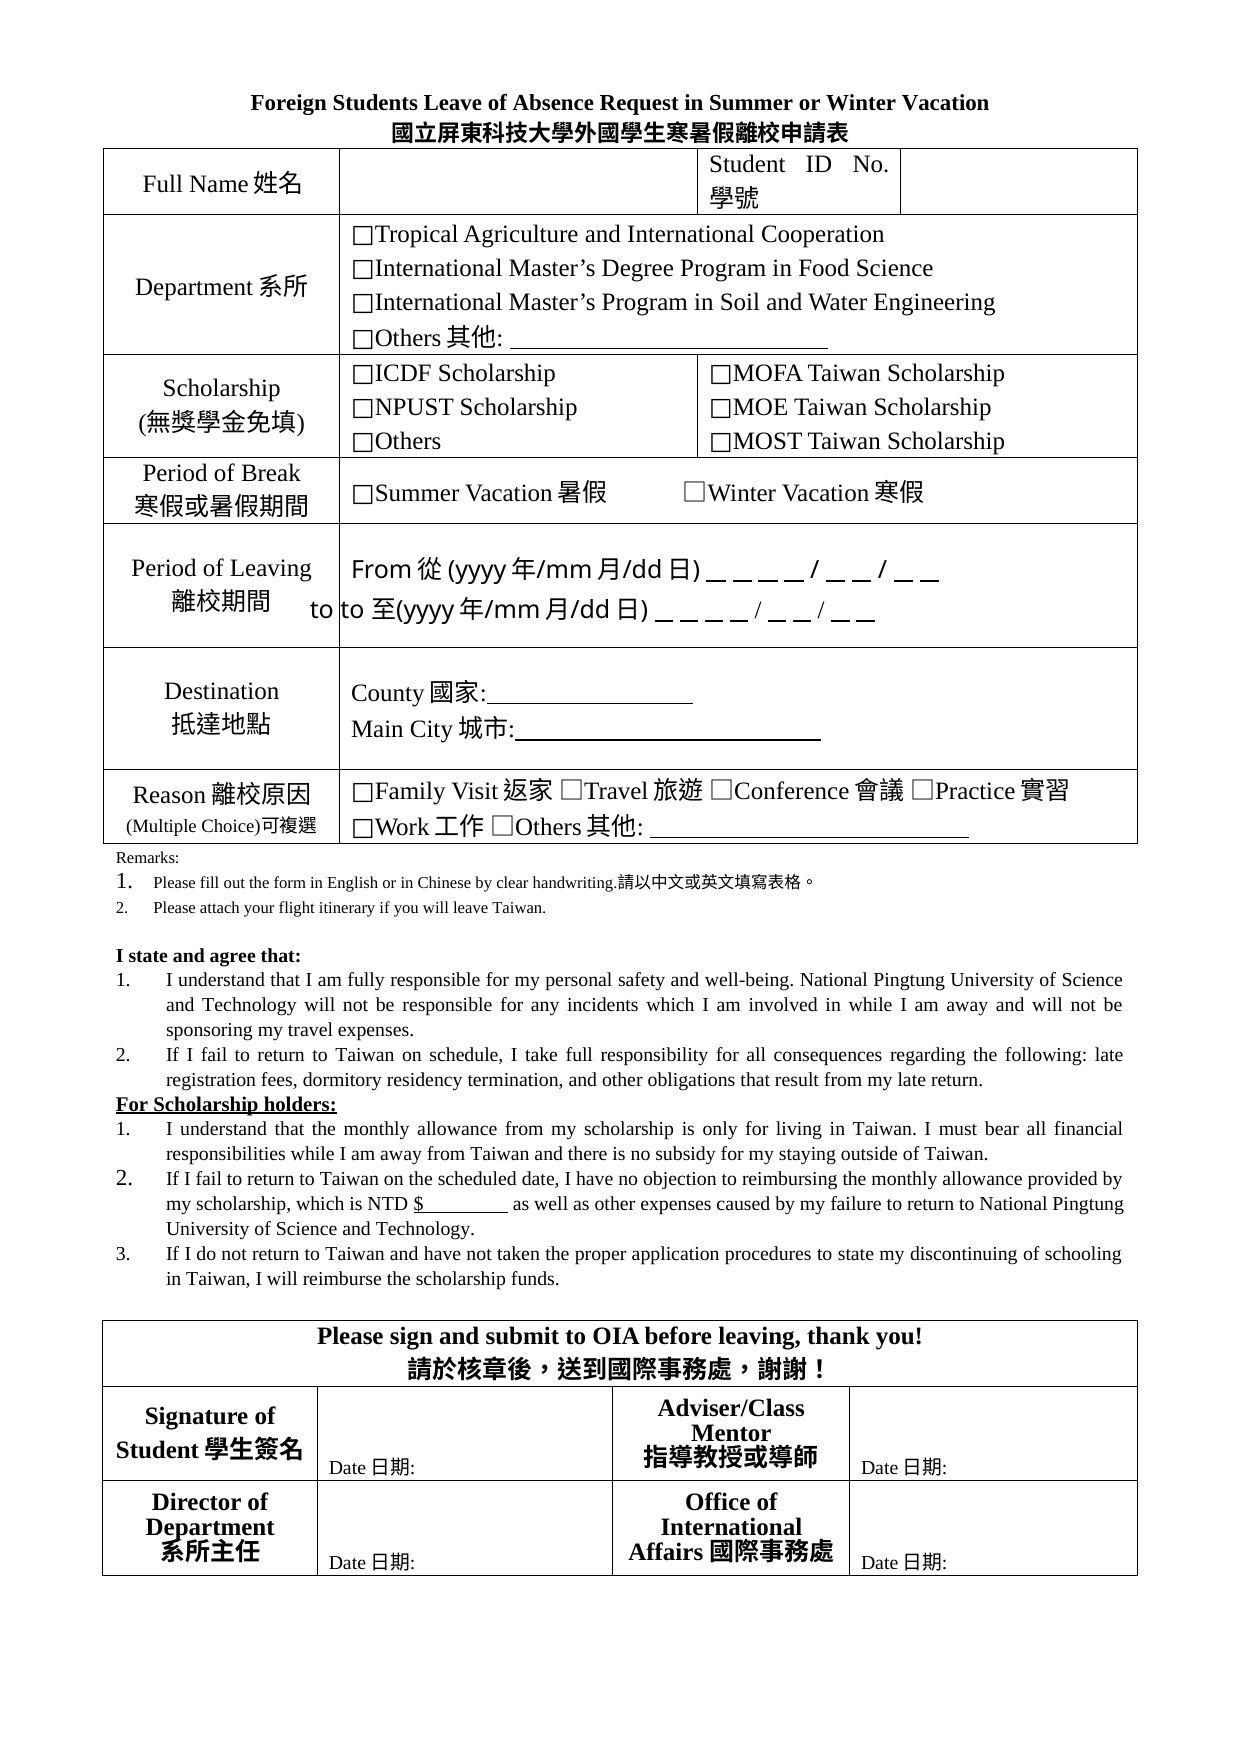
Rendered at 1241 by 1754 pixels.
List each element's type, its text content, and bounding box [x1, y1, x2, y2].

list I understand that I am fully responsible for my personal safety and well-being. National Pingtung University of Science and Technology will not be responsible for any incidents which I am involved in while I am away and will not be sponsoring my travel expenses. [116, 967, 1125, 1042]
table_cell Signature of Student學生簽名 [103, 1387, 317, 1480]
table_cell □Family Visit返家 □Travel旅遊 □Conference會議 □Practice實習 □Work工作 □Others其他: [340, 770, 1137, 843]
table_header [901, 149, 1137, 214]
table_cell □ICDF Scholarship □NPUST Scholarship □Others [340, 355, 697, 457]
list Please attach your flight itinerary if you will leave Taiwan. [116, 894, 1125, 919]
table_cell Director of Department 系所主任 [103, 1481, 317, 1575]
table_cell Date日期: [318, 1387, 612, 1480]
list If I do not return to Taiwan and have not taken the proper application procedures to state my discontinuing of schooling in Taiwan, I will reimburse the scholarship funds. [116, 1241, 1125, 1291]
list If I fail to return to Taiwan on schedule, I take full responsibility for all consequences regarding the following: late registration fees, dormitory residency termination, and other obligations that result from my late return. [116, 1042, 1125, 1092]
table_cell Reason離校原因 (Multiple Choice)可複選 [104, 770, 339, 843]
text Foreign Students Leave of Absence Request in Summer or Winter Vacation [75, 89, 1165, 115]
table_cell Period of Leaving 離校期間 [104, 524, 339, 647]
table_cell □Tropical Agriculture and International Cooperation □International Master’s Degree Program in Food Science □International Master’s Program in Soil and Water Engineering □Others其他: [340, 215, 1137, 354]
text For Scholarship holders: [116, 1092, 1125, 1116]
table_header Please sign and submit to OIA before leaving, thank you! 請於核章後，送到國際事務處，謝謝！ [103, 1321, 1137, 1386]
table_cell Department系所 [104, 215, 339, 354]
table_header [340, 149, 697, 214]
table_cell □MOFA Taiwan Scholarship □MOE Taiwan Scholarship □MOST Taiwan Scholarship [698, 355, 1137, 457]
table_cell Scholarship (無獎學金免填) [104, 355, 339, 457]
table_cell Date日期: [318, 1481, 612, 1575]
list I understand that the monthly allowance from my scholarship is only for living in Taiwan. I must bear all financial responsibilities while I am away from Taiwan and there is no subsidy for my staying outside of Taiwan. [116, 1116, 1125, 1166]
text I state and agree that: [116, 944, 1125, 967]
table_cell Date日期: [850, 1387, 1137, 1480]
table_cell County國家: Main City城市: [340, 648, 1137, 769]
table_cell Date日期: [850, 1481, 1137, 1575]
table_header Full Name姓名 [104, 149, 339, 214]
list Please fill out the form in English or in Chinese by clear handwriting.請以中文或英文填寫表格。 [116, 869, 1125, 894]
table_cell Office of International Affairs 國際事務處 [613, 1481, 849, 1575]
text 國立屏東科技大學外國學生寒暑假離校申請表 [75, 115, 1165, 148]
table_cell Period of Break 寒假或暑假期間 [104, 458, 339, 523]
text Remarks: [116, 844, 1125, 869]
list If I fail to return to Taiwan on the scheduled date, I have no objection to reimbursing the monthly allowance provided by my scholarship, which is NTD $ as well as other expenses caused by my failure to return to National Pingtung University of Science and Technology. [116, 1166, 1125, 1241]
table_cell Adviser/Class Mentor 指導教授或導師 [613, 1387, 849, 1480]
table_cell □Summer Vacation暑假 □Winter Vacation寒假 [340, 458, 1137, 523]
table_cell From從 (yyyy年/mm月/dd日) / / to to 至(yyyy年/mm月/dd日) / / [340, 524, 1137, 647]
table_cell Destination 抵達地點 [104, 648, 339, 769]
table_header Student ID No. 學號 [698, 149, 900, 214]
